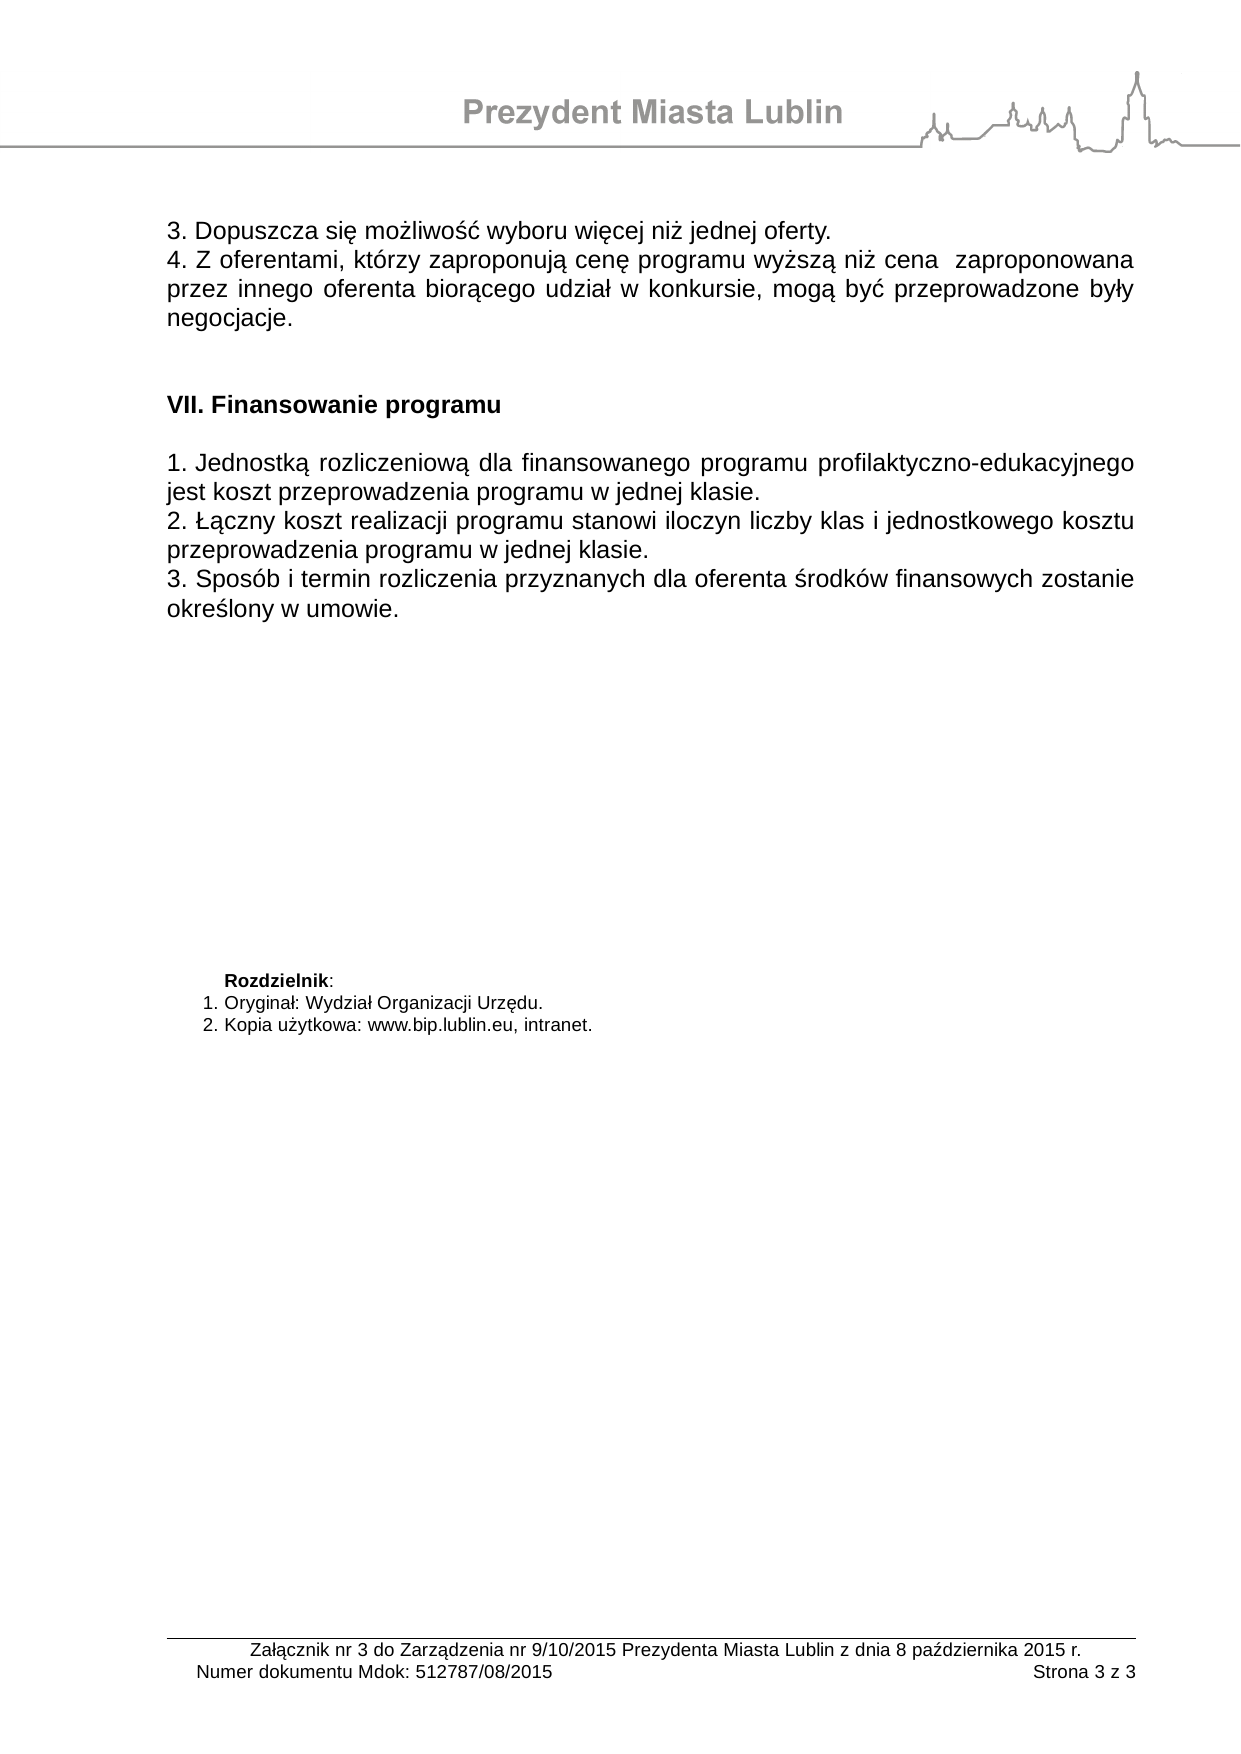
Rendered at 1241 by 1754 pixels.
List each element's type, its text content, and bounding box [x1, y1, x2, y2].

picture [0, 71, 1241, 153]
list 3. Dopuszcza się możliwość wyboru więcej niż jednej oferty. [167, 216, 1136, 245]
list Oryginał: Wydział Organizacji Urzędu. [224, 992, 1136, 1013]
list 1. Jednostką rozliczeniową dla finansowanego programu profilaktyczno-edukacyjnego jest koszt przeprowadzenia programu w jednej klasie. [167, 448, 1136, 506]
list 3. Sposób i termin rozliczenia przyznanych dla oferenta środków finansowych zostanie określony w umowie. [167, 564, 1136, 622]
list Kopia użytkowa: www.bip.lublin.eu, intranet. [224, 1013, 1136, 1035]
text Rozdzielnik: [167, 970, 1136, 992]
list VII. Finansowanie programu [167, 390, 1136, 419]
list 2. Łączny koszt realizacji programu stanowi iloczyn liczby klas i jednostkowego kosztu przeprowadzenia programu w jednej klasie. [167, 506, 1136, 564]
list 4. Z oferentami, którzy zaproponują cenę programu wyższą niż cena zaproponowana przez innego oferenta biorącego udział w konkursie, mogą być przeprowadzone były negocjacje. [167, 245, 1136, 332]
